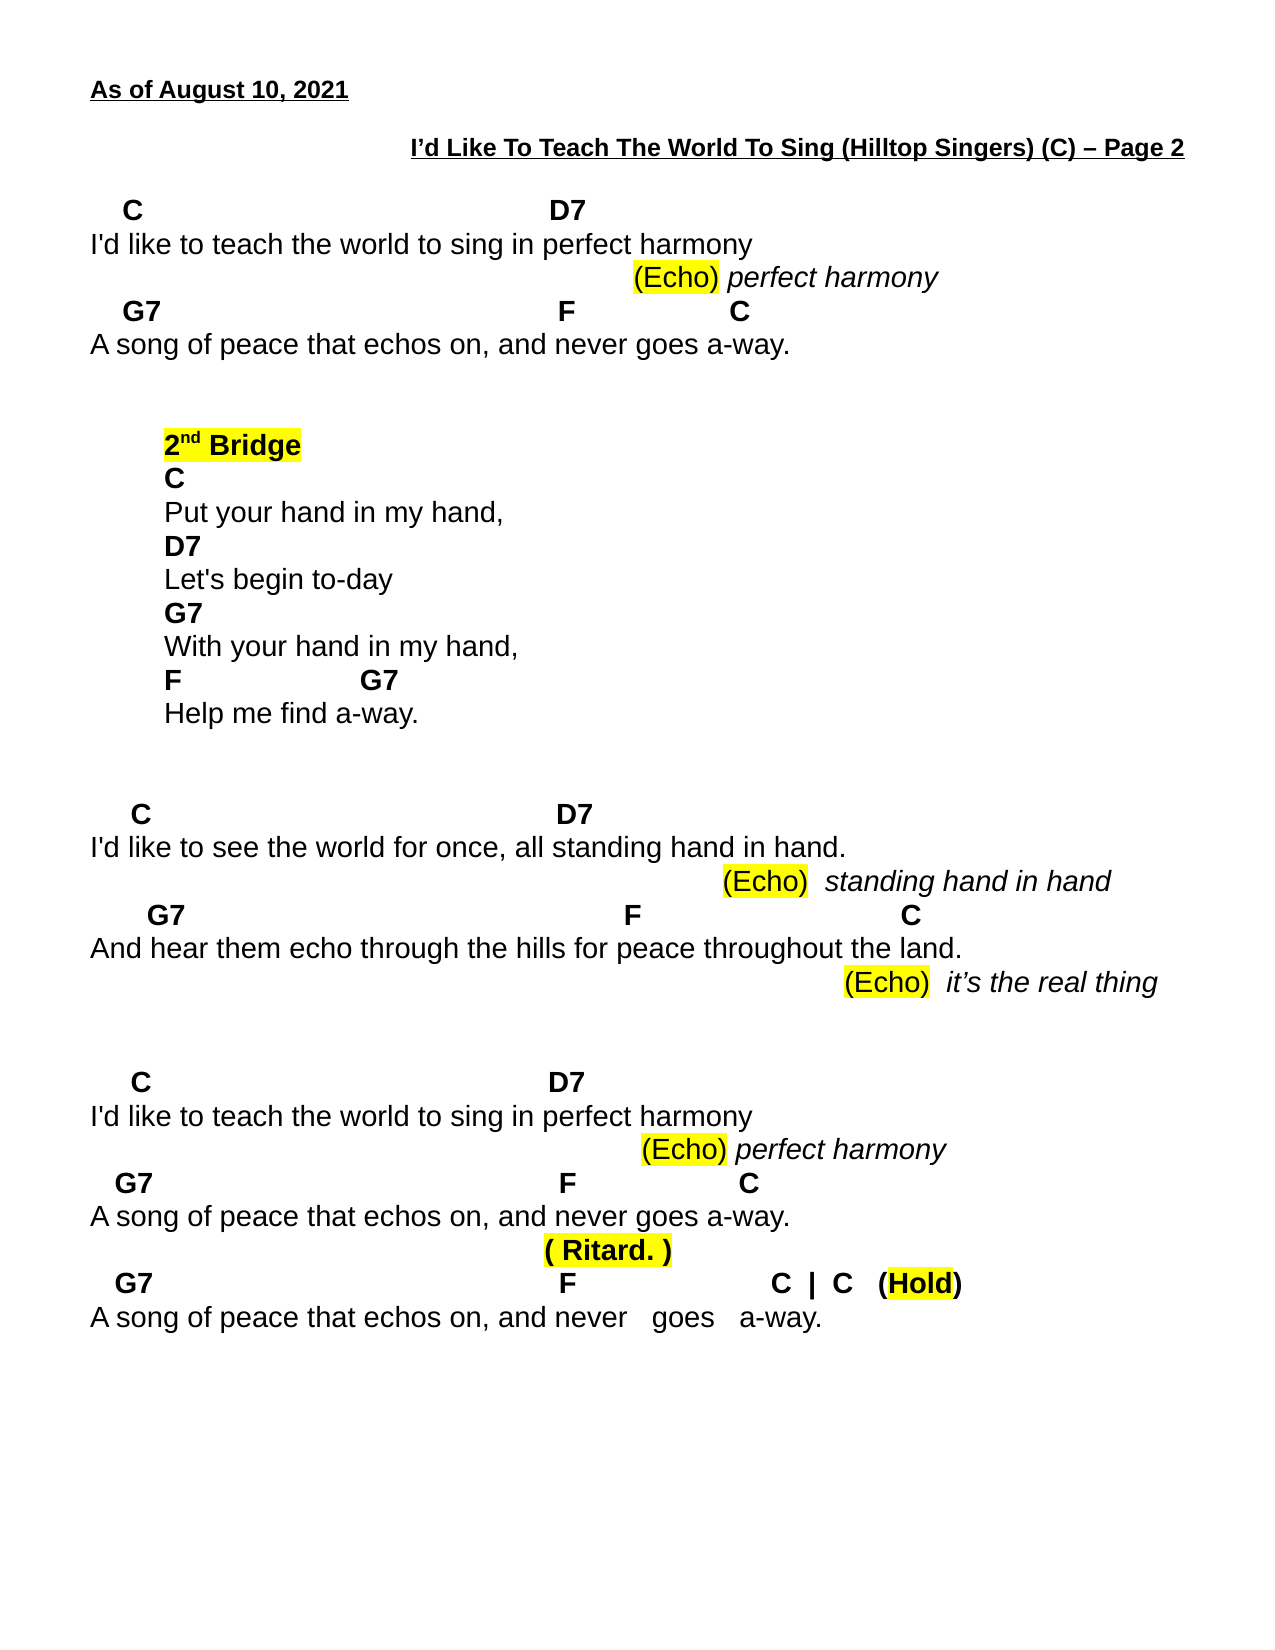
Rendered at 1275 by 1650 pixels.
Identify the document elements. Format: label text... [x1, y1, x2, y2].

text (Echo) perfect harmony [90, 1132, 1185, 1166]
text G7 F C | C (Hold) [90, 1267, 1185, 1300]
text I'd like to teach the world to sing in perfect harmony [90, 227, 1185, 260]
text ( Ritard. ) [90, 1233, 1185, 1267]
text (Echo) it’s the real thing [90, 965, 1185, 998]
text Let's begin to-day [164, 562, 1185, 596]
text (Echo) standing hand in hand [90, 864, 1185, 898]
text And hear them echo through the hills for peace throughout the land. [90, 931, 1185, 965]
text A song of peace that echos on, and never goes a-way. [90, 1199, 1185, 1233]
text C [164, 462, 1185, 495]
text F G7 [164, 663, 1185, 696]
text A song of peace that echos on, and never goes a-way. [90, 1300, 1185, 1334]
text C D7 [90, 193, 1185, 227]
text I'd like to see the world for once, all standing hand in hand. [90, 831, 1185, 864]
text (Echo) perfect harmony [90, 260, 1185, 294]
text Help me find a-way. [164, 696, 1185, 730]
text D7 [164, 529, 1185, 562]
text G7 [164, 596, 1185, 629]
text C D7 [90, 797, 1185, 831]
text I'd like to teach the world to sing in perfect harmony [90, 1099, 1185, 1132]
text G7 F C [90, 1166, 1185, 1199]
text 2nd Bridge [164, 428, 1185, 462]
text G7 F C [90, 898, 1185, 931]
text C D7 [90, 1065, 1185, 1099]
text G7 F C [90, 294, 1185, 327]
text Put your hand in my hand, [164, 495, 1185, 529]
text A song of peace that echos on, and never goes a-way. [90, 327, 1185, 361]
text I’d Like To Teach The World To Sing (Hilltop Singers) (C) – Page 2 [90, 133, 1185, 162]
text With your hand in my hand, [164, 629, 1185, 663]
